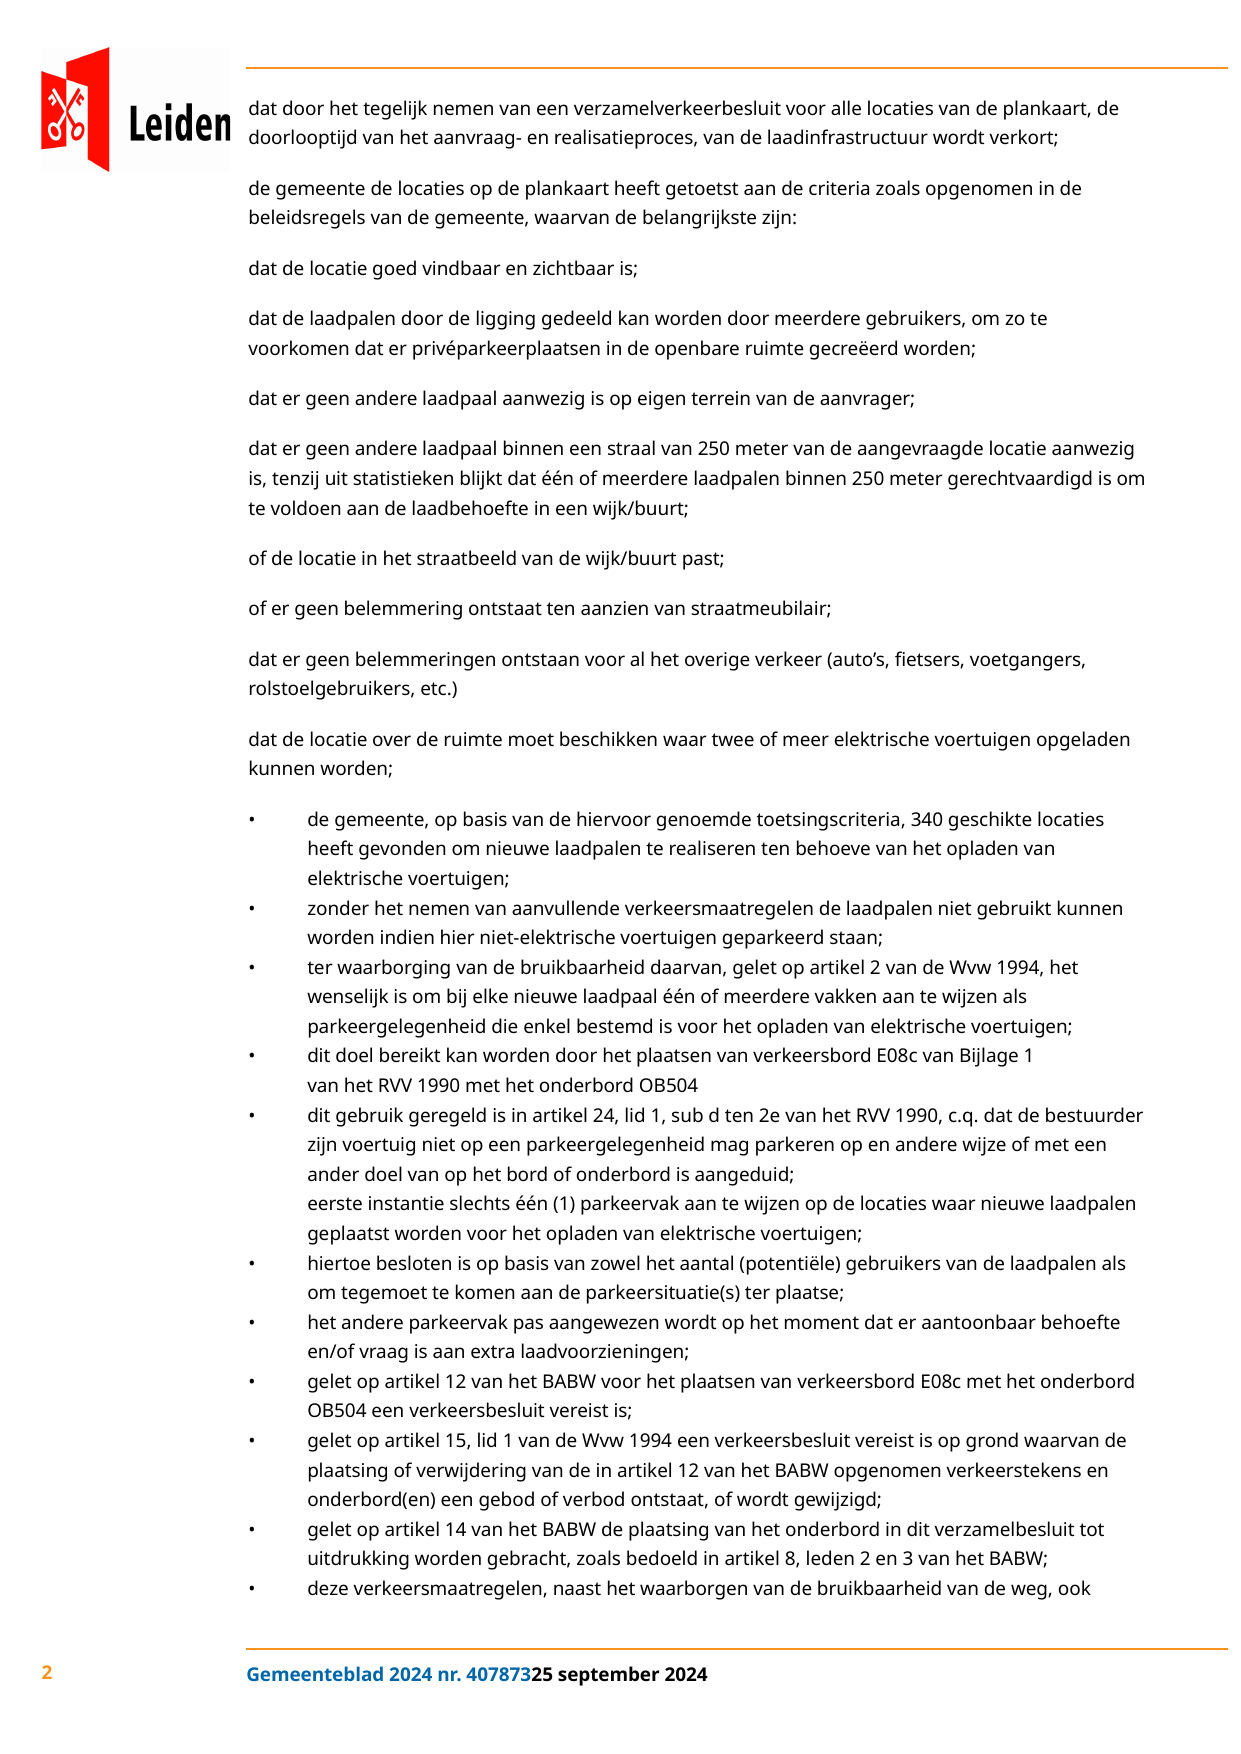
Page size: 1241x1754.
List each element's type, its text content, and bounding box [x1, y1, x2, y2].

text dat er geen belemmeringen ontstaan voor al het overige verkeer (auto’s, fietsers, voetgangers, rolstoelgebruikers, etc.) [248, 646, 1152, 701]
list gelet op artikel 12 van het BABW voor het plaatsen van verkeersbord E08c met het onderbord OB504 een verkeersbesluit vereist is; [248, 1368, 1152, 1423]
text dat de locatie over de ruimte moet beschikken waar twee of meer elektrische voertuigen opgeladen kunnen worden; [248, 726, 1152, 781]
list de gemeente, op basis van de hiervoor genoemde toetsingscriteria, 340 geschikte locaties heeft gevonden om nieuwe laadpalen te realiseren ten behoeve van het opladen van elektrische voertuigen; [248, 806, 1152, 891]
list eerste instantie slechts één (1) parkeervak aan te wijzen op de locaties waar nieuwe laadpalen geplaatst worden voor het opladen van elektrische voertuigen; [248, 1191, 1152, 1246]
list het andere parkeervak pas aangewezen wordt op het moment dat er aantoonbaar behoefte en/of vraag is aan extra laadvoorzieningen; [248, 1309, 1152, 1364]
list gelet op artikel 14 van het BABW de plaatsing van het onderbord in dit verzamelbesluit tot uitdrukking worden gebracht, zoals bedoeld in artikel 8, leden 2 en 3 van het BABW; [248, 1516, 1152, 1571]
list dit doel bereikt kan worden door het plaatsen van verkeersbord E08c van Bijlage 1 [248, 1043, 1152, 1068]
text dat door het tegelijk nemen van een verzamelverkeerbesluit voor alle locaties van de plankaart, de doorlooptijd van het aanvraag- en realisatieproces, van de laadinfrastructuur wordt verkort; [248, 95, 1152, 150]
text of de locatie in het straatbeeld van de wijk/buurt past; [248, 545, 1152, 571]
text of er geen belemmering ontstaat ten aanzien van straatmeubilair; [248, 596, 1152, 621]
list gelet op artikel 15, lid 1 van de Wvw 1994 een verkeersbesluit vereist is op grond waarvan de plaatsing of verwijdering van de in artikel 12 van het BABW opgenomen verkeerstekens en onderbord(en) een gebod of verbod ontstaat, of wordt gewijzigd; [248, 1427, 1152, 1512]
text dat er geen andere laadpaal aanwezig is op eigen terrein van de aanvrager; [248, 385, 1152, 411]
text de gemeente de locaties op de plankaart heeft getoetst aan de criteria zoals opgenomen in de beleidsregels van de gemeente, waarvan de belangrijkste zijn: [248, 175, 1152, 230]
list dit gebruik geregeld is in artikel 24, lid 1, sub d ten 2e van het RVV 1990, c.q. dat de bestuurder zijn voertuig niet op een parkeergelegenheid mag parkeren op en andere wijze of met een ander doel van op het bord of onderbord is aangeduid; [248, 1102, 1152, 1187]
list ter waarborging van de bruikbaarheid daarvan, gelet op artikel 2 van de Wvw 1994, het wenselijk is om bij elke nieuwe laadpaal één of meerdere vakken aan te wijzen als parkeergelegenheid die enkel bestemd is voor het opladen van elektrische voertuigen; [248, 954, 1152, 1039]
list hiertoe besloten is op basis van zowel het aantal (potentiële) gebruikers van de laadpalen als om tegemoet te komen aan de parkeersituatie(s) ter plaatse; [248, 1250, 1152, 1305]
picture [41, 47, 231, 172]
list van het RVV 1990 met het onderbord OB504 [248, 1072, 1152, 1098]
text dat de laadpalen door de ligging gedeeld kan worden door meerdere gebruikers, om zo te voorkomen dat er privéparkeerplaatsen in de openbare ruimte gecreëerd worden; [248, 305, 1152, 361]
text dat de locatie goed vindbaar en zichtbaar is; [248, 255, 1152, 281]
text dat er geen andere laadpaal binnen een straal van 250 meter van de aangevraagde locatie aanwezig is, tenzij uit statistieken blijkt dat één of meerdere laadpalen binnen 250 meter gerechtvaardigd is om te voldoen aan de laadbehoefte in een wijk/buurt; [248, 436, 1152, 521]
list zonder het nemen van aanvullende verkeersmaatregelen de laadpalen niet gebruikt kunnen worden indien hier niet-elektrische voertuigen geparkeerd staan; [248, 895, 1152, 950]
list deze verkeersmaatregelen, naast het waarborgen van de bruikbaarheid van de weg, ook [248, 1575, 1152, 1601]
